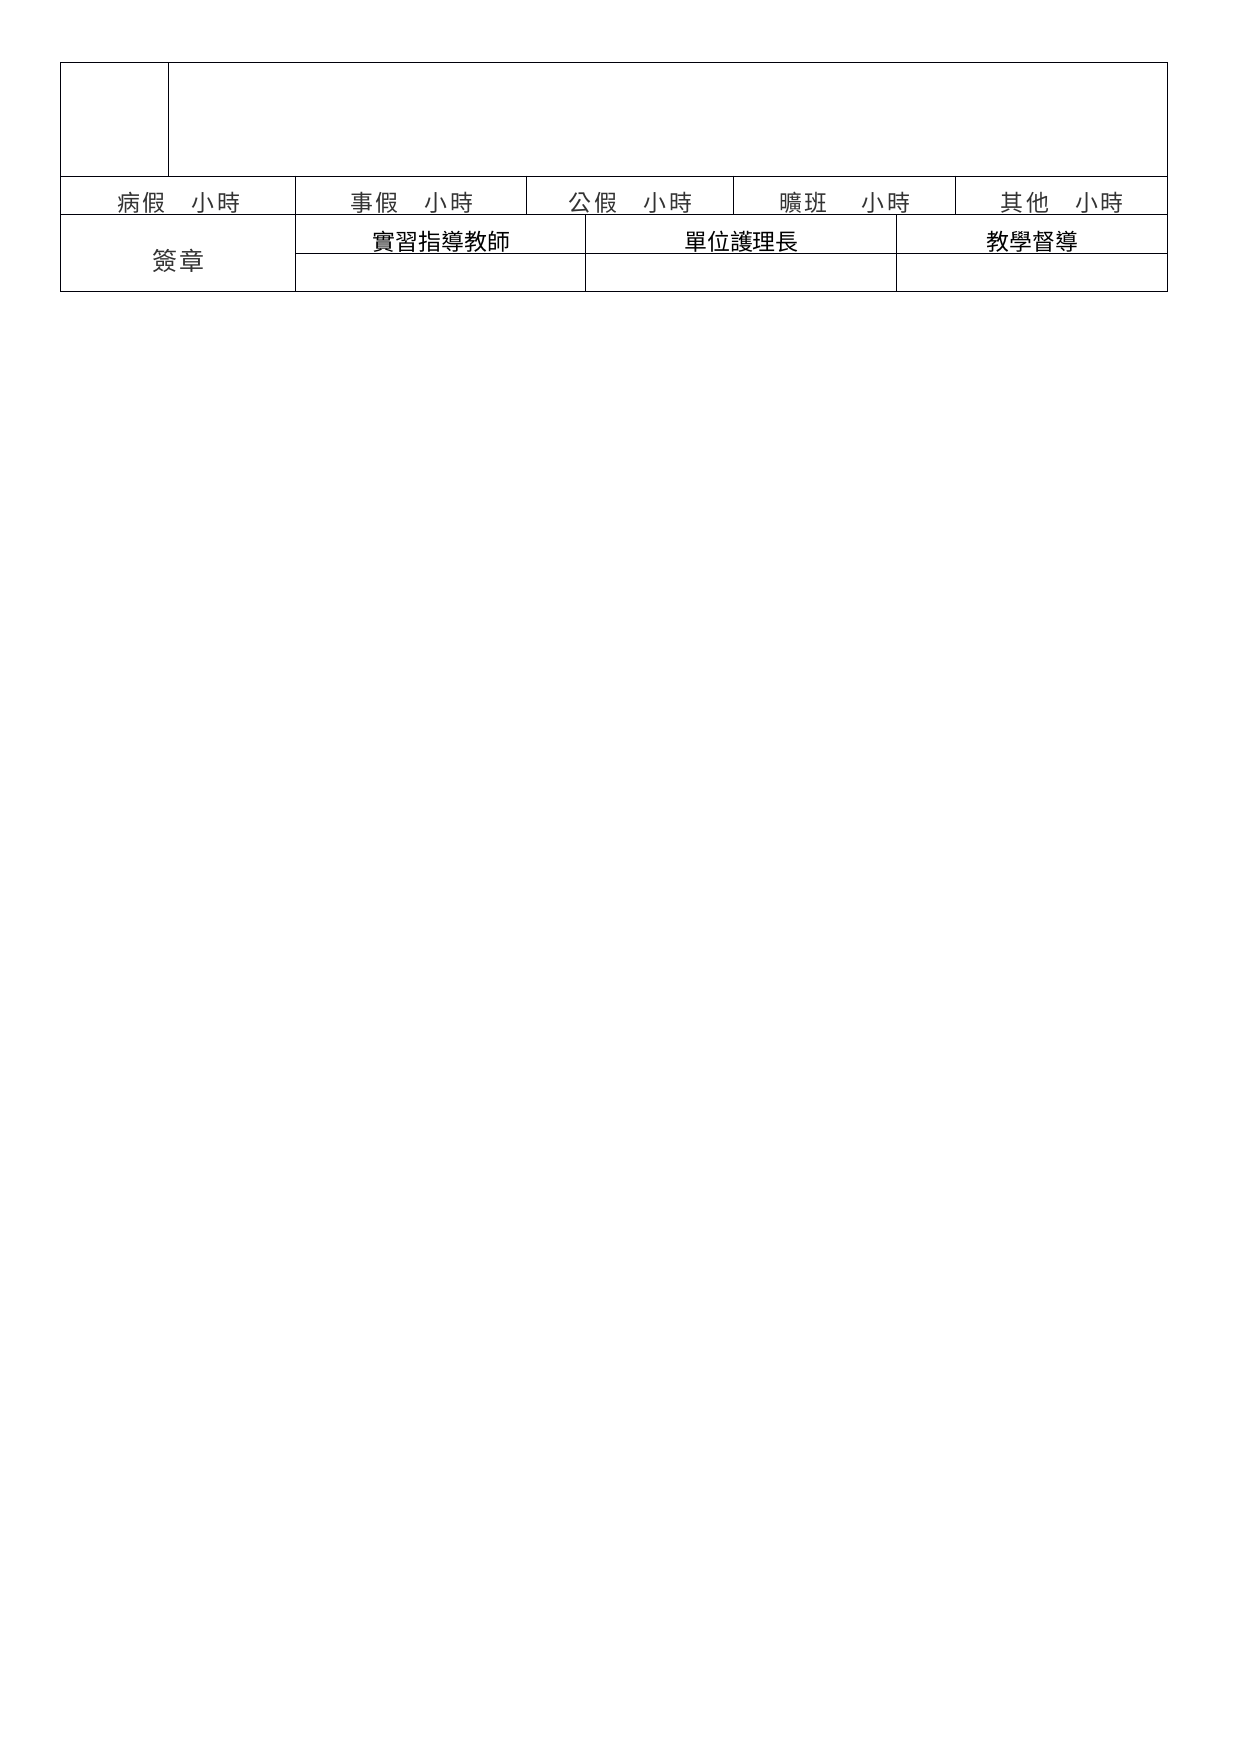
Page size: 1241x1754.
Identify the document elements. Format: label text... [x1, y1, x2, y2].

table_cell [169, 63, 1167, 176]
table_cell [897, 254, 1167, 291]
table_cell [296, 254, 585, 291]
table_cell 簽章 [61, 215, 295, 291]
table_cell 實習指導教師 [296, 215, 585, 253]
table_cell 單位護理長 [586, 215, 896, 253]
table_cell [586, 254, 896, 291]
table_cell 事假 小時 [296, 177, 526, 214]
table_cell 教學督導 [897, 215, 1167, 253]
table_cell 病假 小時 [61, 177, 295, 214]
table_cell 公假 小時 [527, 177, 733, 214]
table_cell 曠班 小時 [734, 177, 955, 214]
table_cell 其他 小時 [956, 177, 1167, 214]
table_cell [61, 63, 168, 176]
